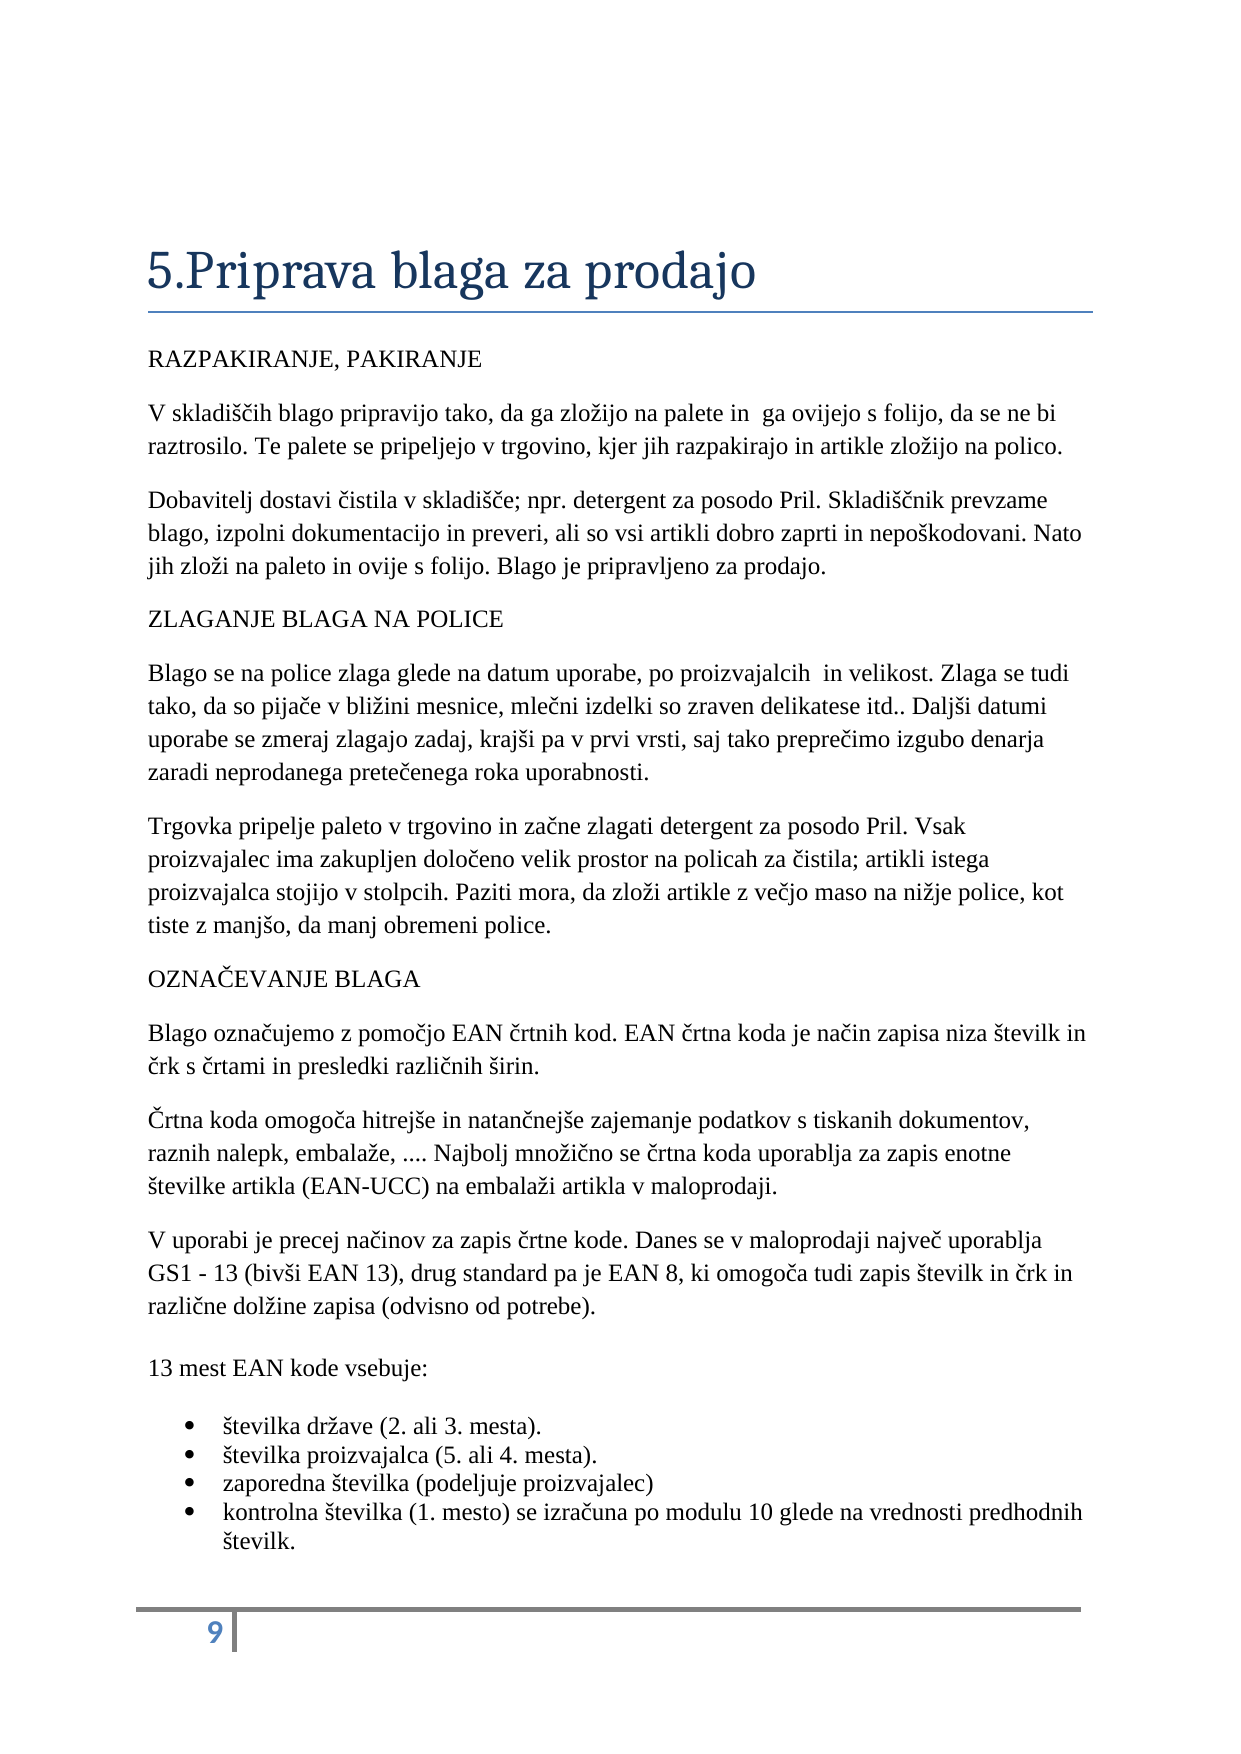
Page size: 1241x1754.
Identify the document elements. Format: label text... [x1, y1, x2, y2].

list številka proizvajalca (5. ali 4. mesta). [185, 1440, 1093, 1468]
list kontrolna številka (1. mesto) se izračuna po modulu 10 glede na vrednosti predhodnih številk. [185, 1497, 1093, 1555]
title 5.Priprava blaga za prodajo [148, 240, 1093, 311]
text Črtna koda omogoča hitrejše in natančnejše zajemanje podatkov s tiskanih dokumentov, raznih nalepk, embalaže, .... Najbolj množično se črtna koda uporablja za zapis enotne številke artikla (EAN-UCC) na embalaži artikla v maloprodaji. [148, 1105, 1093, 1200]
list številka države (2. ali 3. mesta). [185, 1411, 1093, 1440]
text ZLAGANJE BLAGA NA POLICE [148, 604, 1093, 633]
text Blago se na police zlaga glede na datum uporabe, po proizvajalcih in velikost. Zlaga se tudi tako, da so pijače v bližini mesnice, mlečni izdelki so zraven delikatese itd.. Daljši datumi uporabe se zmeraj zlagajo zadaj, krajši pa v prvi vrsti, saj tako preprečimo izgubo denarja zaradi neprodanega pretečenega roka uporabnosti. [148, 658, 1093, 786]
text V skladiščih blago pripravijo tako, da ga zložijo na palete in ga ovijejo s folijo, da se ne bi raztrosilo. Te palete se pripeljejo v trgovino, kjer jih razpakirajo in artikle zložijo na polico. [148, 398, 1093, 459]
text Trgovka pripelje paleto v trgovino in začne zlagati detergent za posodo Pril. Vsak proizvajalec ima zakupljen določeno velik prostor na policah za čistila; artikli istega proizvajalca stojijo v stolpcih. Paziti mora, da zloži artikle z večjo maso na nižje police, kot tiste z manjšo, da manj obremeni police. [148, 811, 1093, 939]
text 13 mest EAN kode vsebuje: [148, 1353, 1093, 1382]
text V uporabi je precej načinov za zapis črtne kode. Danes se v maloprodaji največ uporablja GS1 - 13 (bivši EAN 13), drug standard pa je EAN 8, ki omogoča tudi zapis številk in črk in različne dolžine zapisa (odvisno od potrebe). [148, 1225, 1093, 1320]
text OZNAČEVANJE BLAGA [148, 964, 1093, 993]
text RAZPAKIRANJE, PAKIRANJE [148, 344, 1093, 373]
list zaporedna številka (podeljuje proizvajalec) [185, 1468, 1093, 1497]
text Dobavitelj dostavi čistila v skladišče; npr. detergent za posodo Pril. Skladiščnik prevzame blago, izpolni dokumentacijo in preveri, ali so vsi artikli dobro zaprti in nepoškodovani. Nato jih zloži na paleto in ovije s folijo. Blago je pripravljeno za prodajo. [148, 485, 1093, 579]
text Blago označujemo z pomočjo EAN črtnih kod. EAN črtna koda je način zapisa niza številk in črk s črtami in presledki različnih širin. [148, 1018, 1093, 1080]
